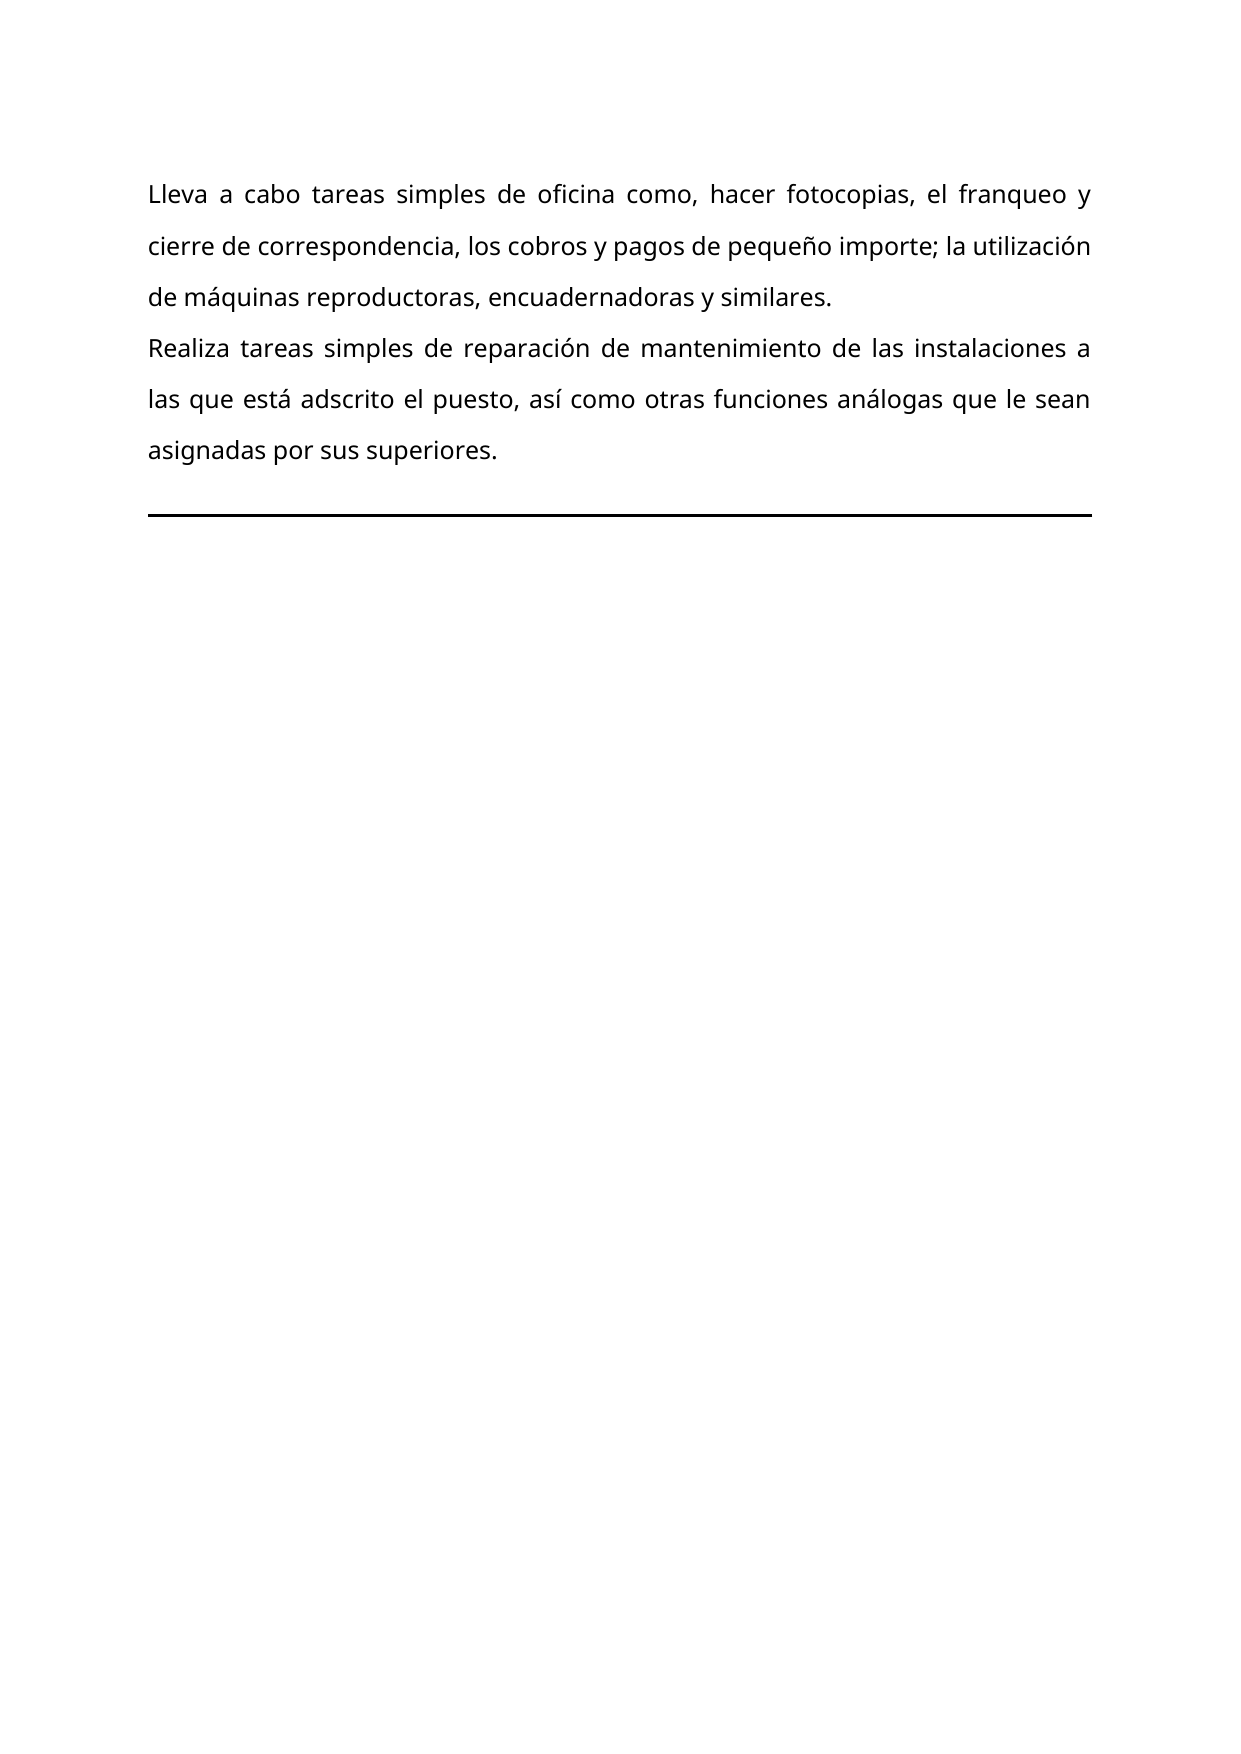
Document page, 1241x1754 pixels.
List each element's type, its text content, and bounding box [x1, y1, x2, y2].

text Realiza tareas simples de reparación de mantenimiento de las instalaciones a las que está adscrito el puesto, así como otras funciones análogas que le sean asignadas por sus superiores. [148, 330, 1092, 466]
text Lleva a cabo tareas simples de oficina como, hacer fotocopias, el franqueo y cierre de correspondencia, los cobros y pagos de pequeño importe; la utilización de máquinas reproductoras, encuadernadoras y similares. [148, 177, 1092, 313]
